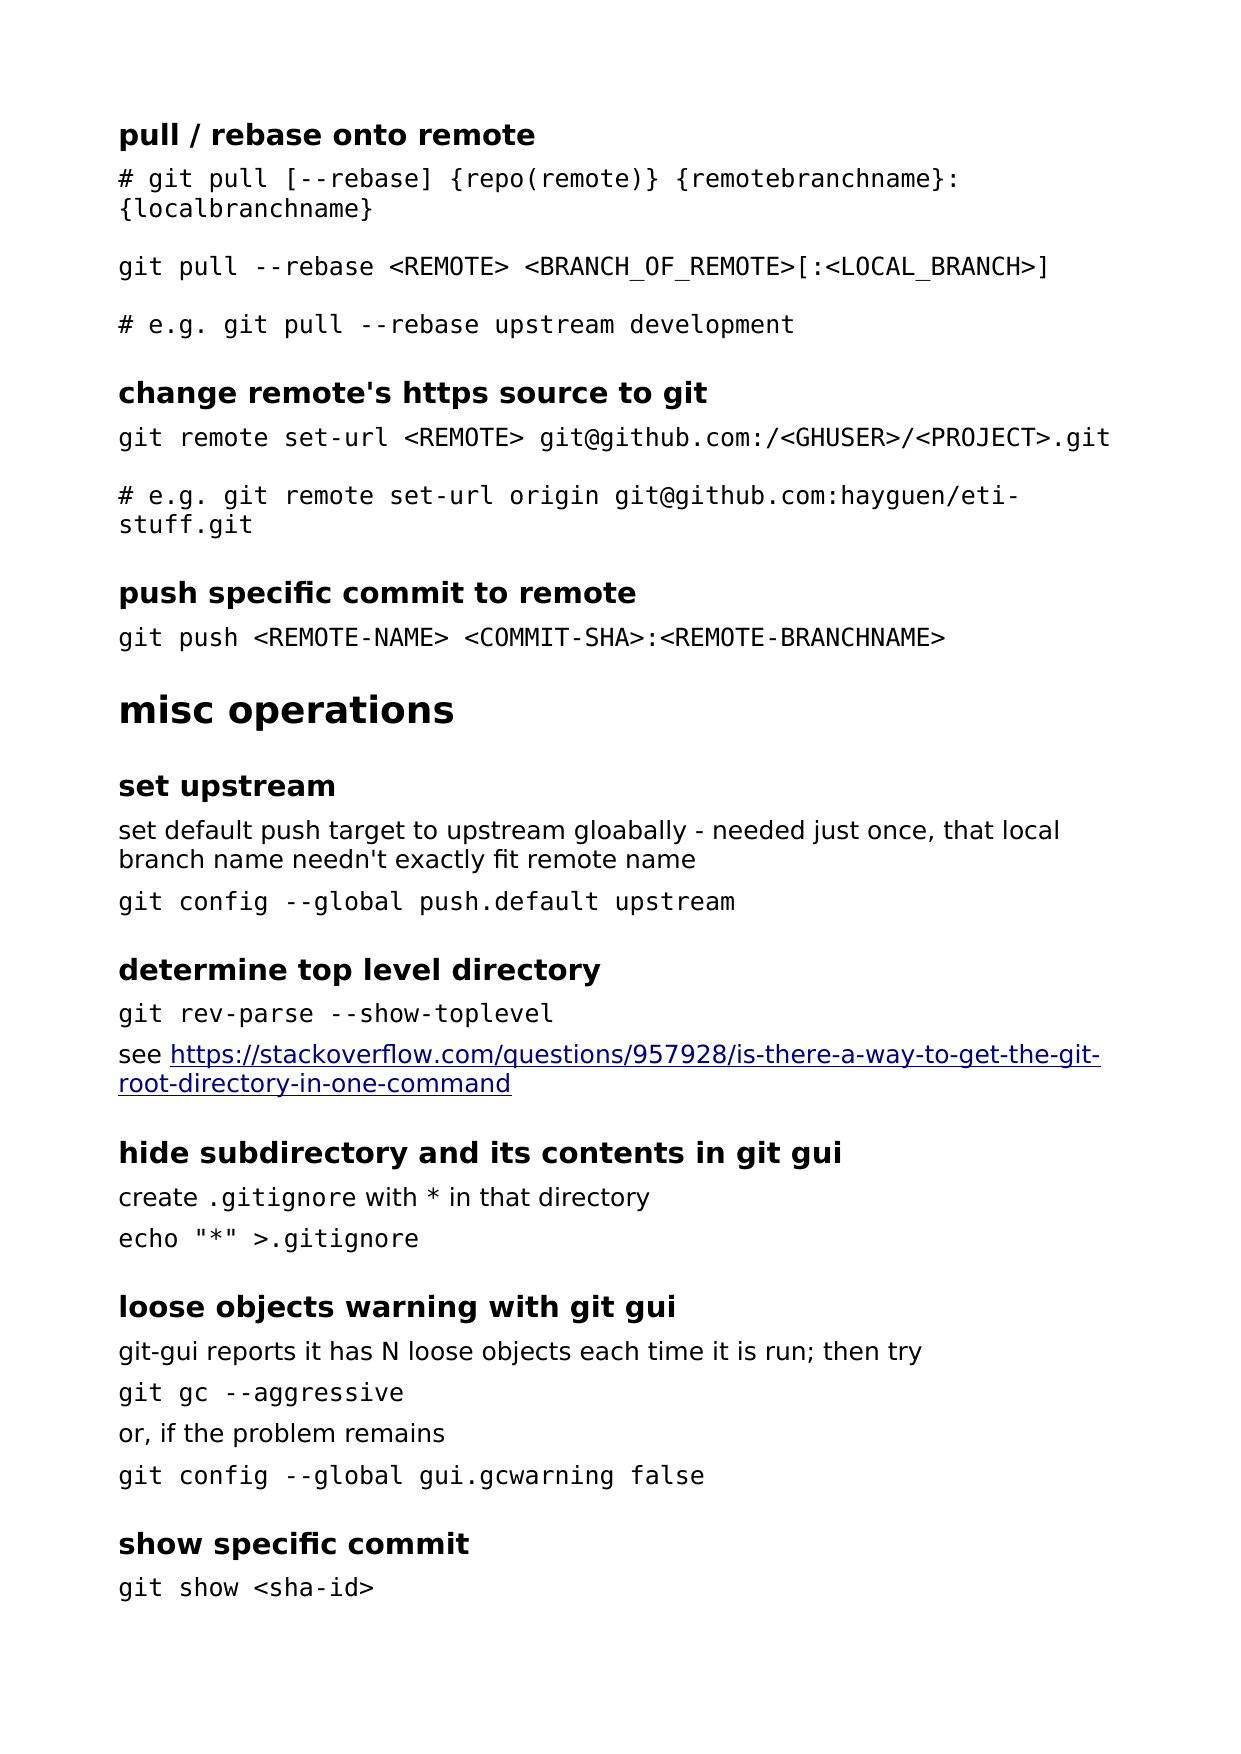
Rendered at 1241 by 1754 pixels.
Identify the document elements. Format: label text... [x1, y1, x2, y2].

text git push <REMOTE-NAME> <COMMIT-SHA>:<REMOTE-BRANCHNAME> [118, 623, 1122, 652]
subtitle show specific commit [118, 1527, 1122, 1561]
text git-gui reports it has N loose objects each time it is run; then try [118, 1337, 1122, 1366]
text or, if the problem remains [118, 1419, 1122, 1448]
subtitle determine top level directory [118, 953, 1122, 987]
subtitle push specific commit to remote [118, 576, 1122, 610]
text create .gitignore with * in that directory [118, 1183, 1122, 1212]
subtitle set upstream [118, 770, 1122, 804]
subtitle hide subdirectory and its contents in git gui [118, 1136, 1122, 1170]
text set default push target to upstream gloabally - needed just once, that local branch name needn't exactly fit remote name [118, 816, 1122, 874]
text echo "*" >.gitignore [118, 1224, 1122, 1253]
subtitle misc operations [118, 689, 1122, 732]
text # git pull [--rebase] {repo(remote)} {remotebranchname}:{localbranchname} git pull --rebase <REMOTE> <BRANCH_OF_REMOTE>[:<LOCAL_BRANCH>] # e.g. git pull --rebase upstream development [118, 164, 1122, 339]
subtitle loose objects warning with git gui [118, 1290, 1122, 1324]
text git remote set-url <REMOTE> git@github.com:/<GHUSER>/<PROJECT>.git # e.g. git remote set-url origin git@github.com:hayguen/eti-stuff.git [118, 423, 1122, 539]
subtitle pull / rebase onto remote [118, 118, 1122, 152]
text git config --global gui.gcwarning false [118, 1461, 1122, 1490]
text git gc --aggressive [118, 1378, 1122, 1408]
text git show <sha-id> [118, 1573, 1122, 1603]
text git rev-parse --show-toplevel [118, 999, 1122, 1029]
subtitle change remote's https source to git [118, 376, 1122, 410]
text git config --global push.default upstream [118, 887, 1122, 916]
text see https://stackoverflow.com/questions/957928/is-there-a-way-to-get-the-git-root-directory-in-one-command [118, 1040, 1122, 1099]
